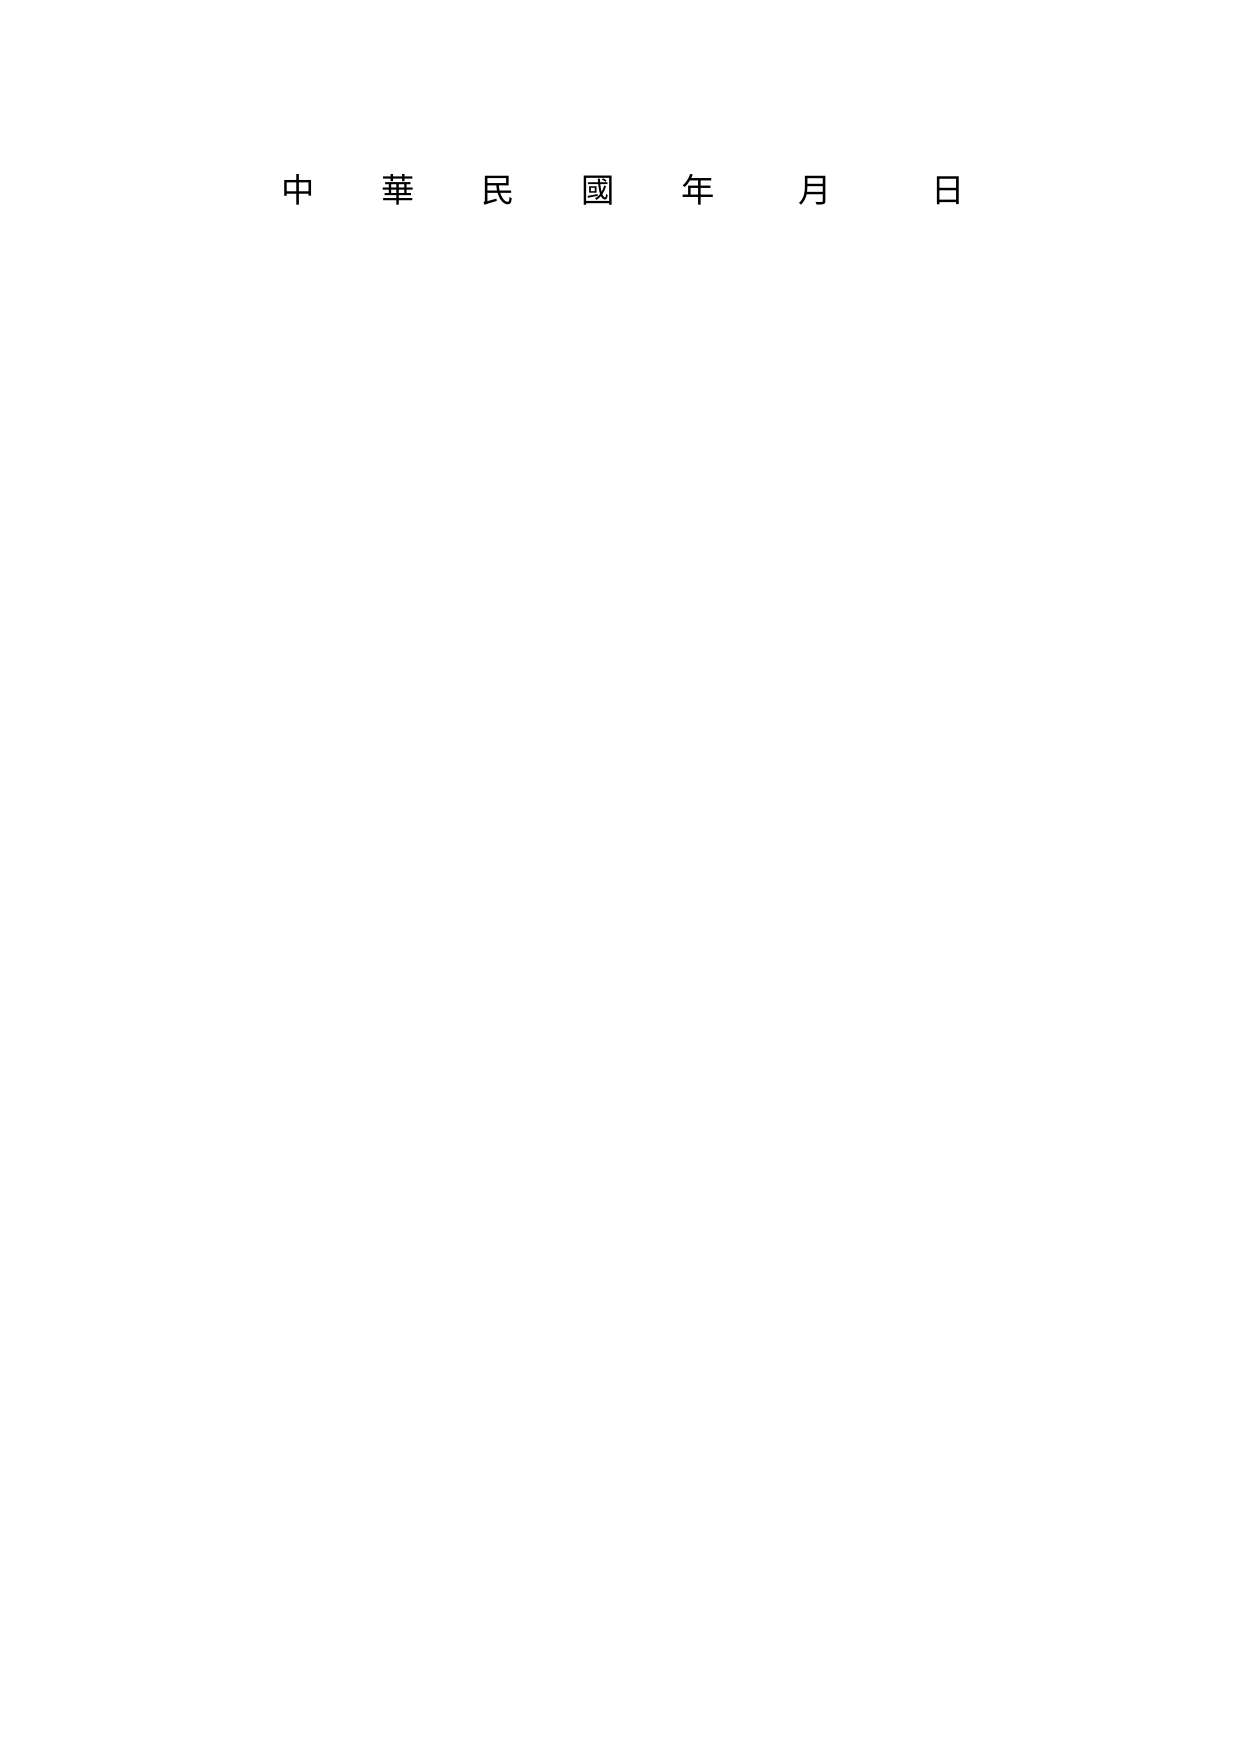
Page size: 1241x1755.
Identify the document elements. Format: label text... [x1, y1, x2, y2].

text 中 華 民 國 年 月 日 [142, 164, 1104, 212]
